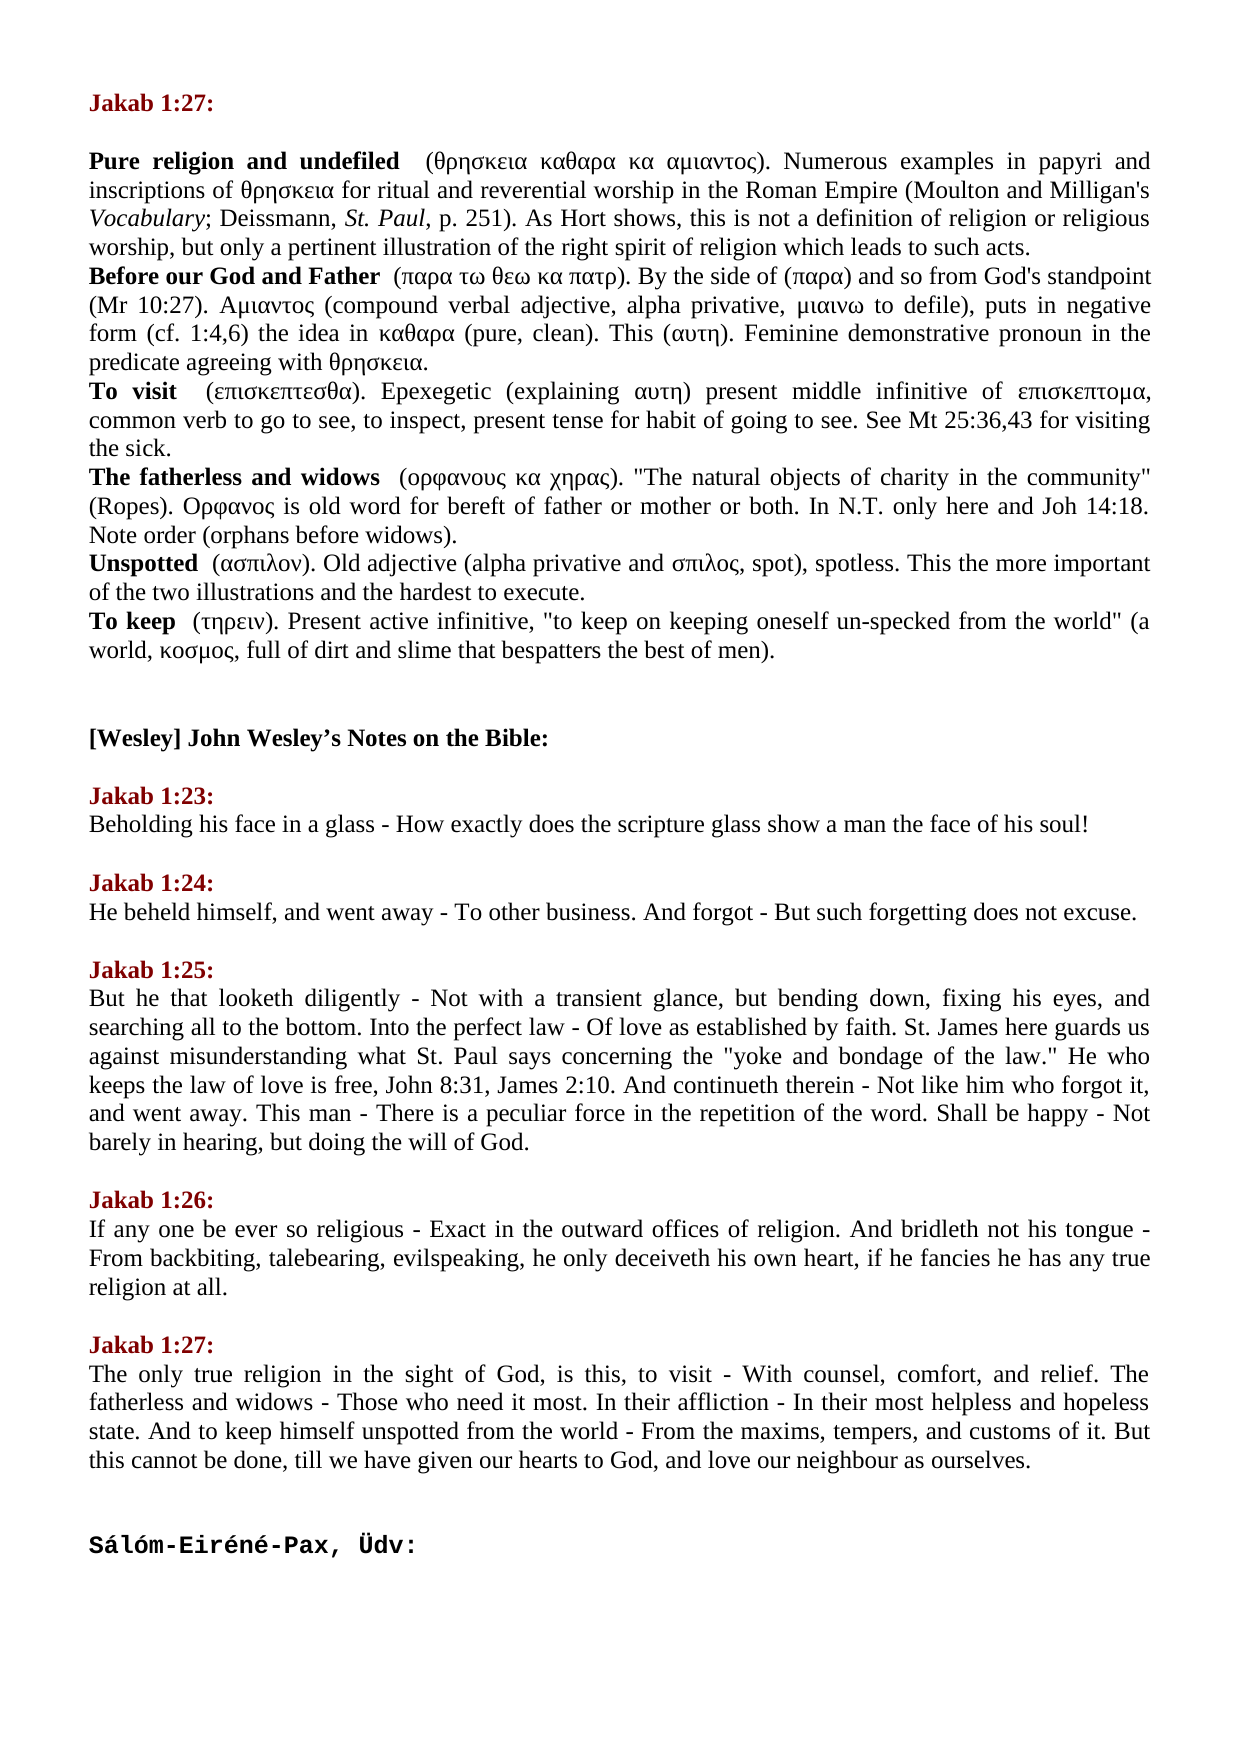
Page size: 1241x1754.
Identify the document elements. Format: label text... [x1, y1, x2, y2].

text To visit (επισκεπτεσθα). Epexegetic (explaining αυτη) present middle infinitive of επισκεπτομα, common verb to go to see, to inspect, present tense for habit of going to see. See Mt 25:36,43 for visiting the sick. [88, 376, 1152, 462]
text But he that looketh diligently - Not with a transient glance, but bending down, fixing his eyes, and searching all to the bottom. Into the perfect law - Of love as established by faith. St. James here guards us against misunderstanding what St. Paul says concerning the "yoke and bondage of the law." He who keeps the law of love is free, John 8:31, James 2:10. And continueth therein - Not like him who forgot it, and went away. This man - There is a peculiar force in the repetition of the word. Shall be happy - Not barely in hearing, but doing the will of God. [88, 983, 1152, 1156]
text Unspotted (ασπιλον). Old adjective (alpha privative and σπιλος, spot), spotless. This the more important of the two illustrations and the hardest to execute. [88, 548, 1152, 606]
text Jakab 1:27: [88, 88, 1152, 117]
text Sálóm-Eiréné-Pax, Üdv: [88, 1533, 1152, 1561]
text Beholding his face in a glass - How exactly does the scripture glass show a man the face of his soul! [88, 809, 1152, 838]
text Jakab 1:25: [88, 955, 1152, 983]
text The fatherless and widows (ορφανους κα χηρας). "The natural objects of charity in the community" (Ropes). Ορφανος is old word for bereft of father or mother or both. In N.T. only here and Joh 14:18. Note order (orphans before widows). [88, 462, 1152, 548]
text Jakab 1:26: [88, 1186, 1152, 1214]
text The only true religion in the sight of God, is this, to visit - With counsel, comfort, and relief. The fatherless and widows - Those who need it most. In their affliction - In their most helpless and hopeless state. And to keep himself unspotted from the world - From the maxims, tempers, and customs of it. But this cannot be done, till we have given our hearts to God, and love our neighbour as ourselves. [88, 1359, 1152, 1474]
text Jakab 1:23: [88, 781, 1152, 809]
text Before our God and Father (παρα τω θεω κα πατρ). By the side of (παρα) and so from God's standpoint (Mr 10:27). Αμιαντος (compound verbal adjective, alpha privative, μιαινω to defile), puts in negative form (cf. 1:4,6) the idea in καθαρα (pure, clean). This (αυτη). Feminine demonstrative pronoun in the predicate agreeing with θρησκεια. [88, 261, 1152, 376]
text [Wesley] John Wesley’s Notes on the Bible: [88, 723, 1152, 751]
text If any one be ever so religious - Exact in the outward offices of religion. And bridleth not his tongue - From backbiting, talebearing, evilspeaking, he only deceiveth his own heart, if he fancies he has any true religion at all. [88, 1214, 1152, 1301]
text To keep (τηρειν). Present active infinitive, "to keep on keeping oneself un-specked from the world" (a world, κοσμος, full of dirt and slime that bespatters the best of men). [88, 606, 1152, 663]
text He beheld himself, and went away - To other business. And forgot - But such forgetting does not excuse. [88, 897, 1152, 925]
text Jakab 1:27: [88, 1330, 1152, 1359]
text Jakab 1:24: [88, 868, 1152, 897]
text Pure religion and undefiled (θρησκεια καθαρα κα αμιαντος). Numerous examples in papyri and inscriptions of θρησκεια for ritual and reverential worship in the Roman Empire (Moulton and Milligan's Vocabulary; Deissmann, St. Paul, p. 251). As Hort shows, this is not a definition of religion or religious worship, but only a pertinent illustration of the right spirit of religion which leads to such acts. [88, 146, 1152, 261]
